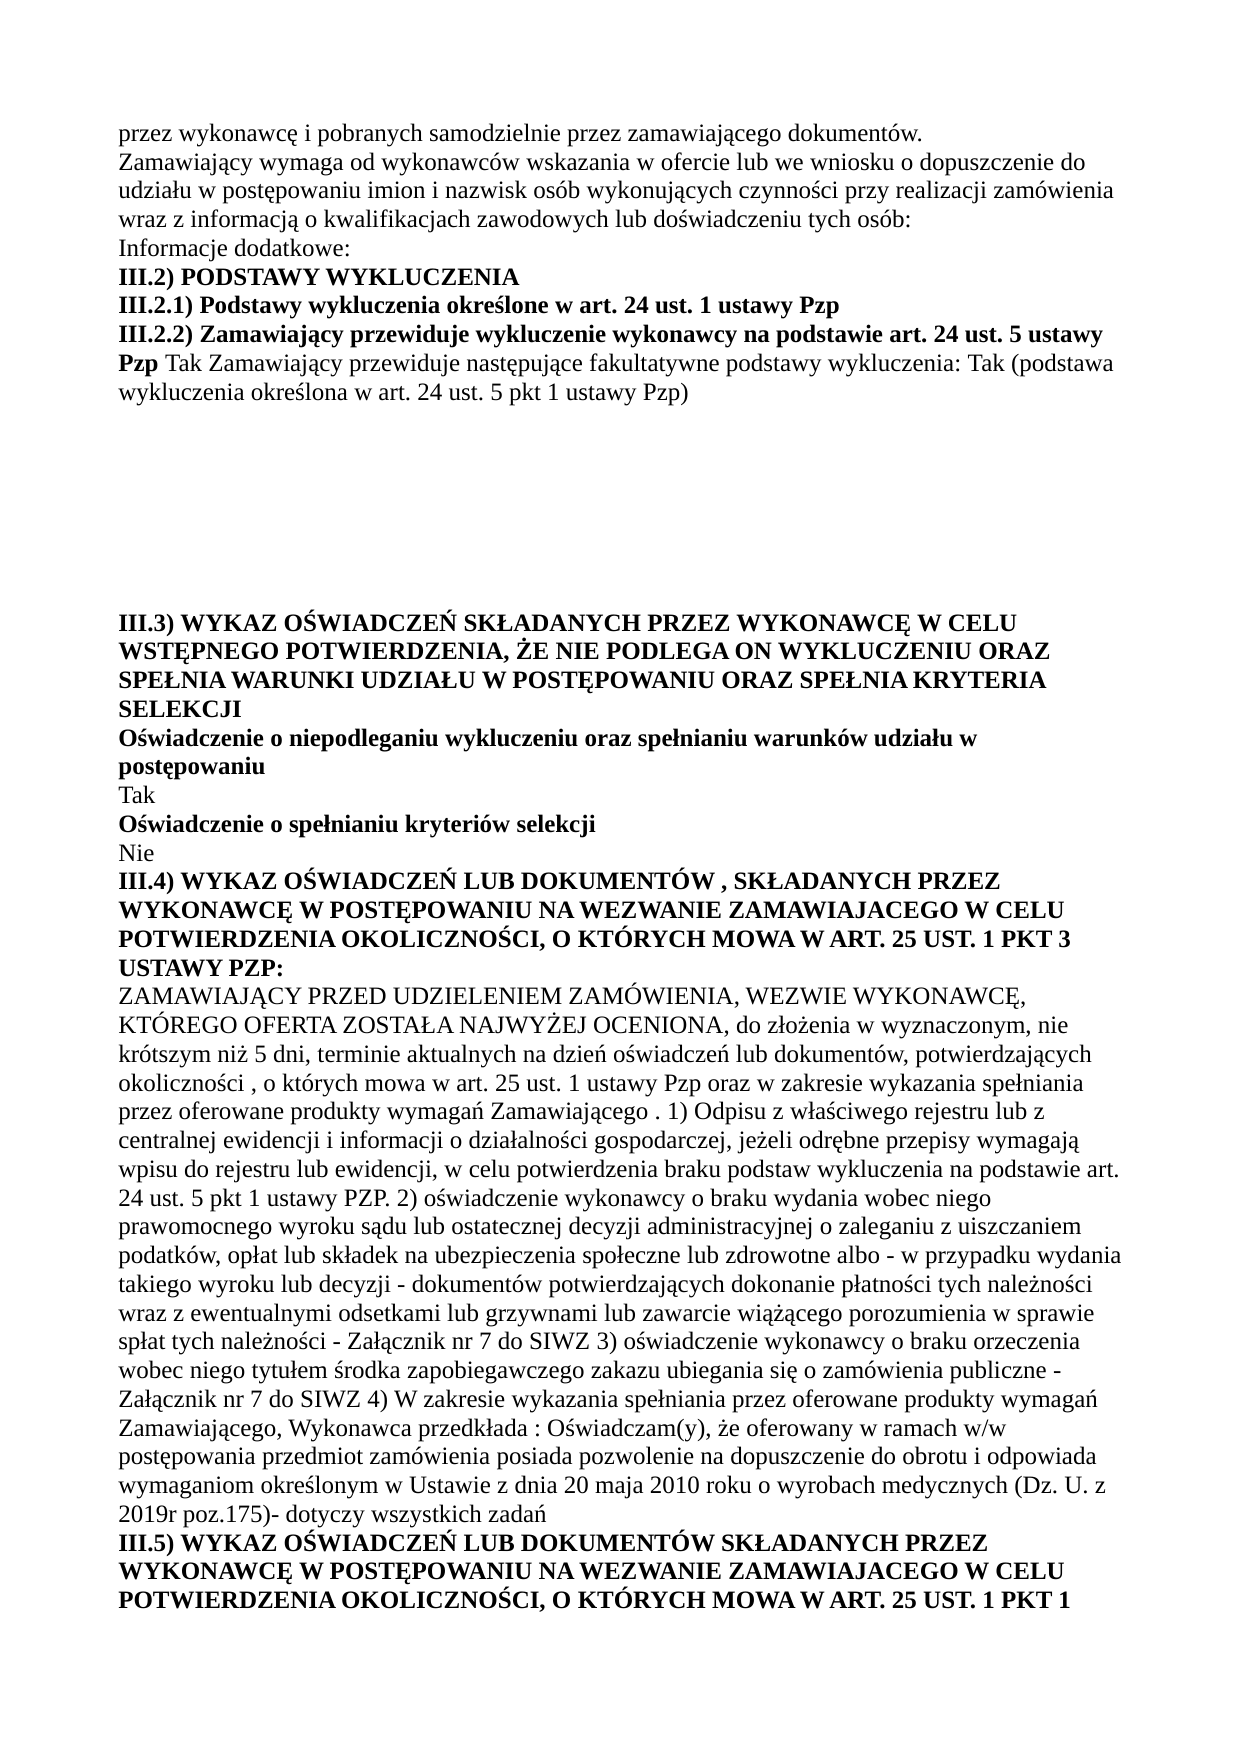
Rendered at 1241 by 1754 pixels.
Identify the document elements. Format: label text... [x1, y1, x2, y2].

text III.2) PODSTAWY WYKLUCZENIA [118, 262, 1122, 291]
text III.3) WYKAZ OŚWIADCZEŃ SKŁADANYCH PRZEZ WYKONAWCĘ W CELU WSTĘPNEGO POTWIERDZENIA, ŻE NIE PODLEGA ON WYKLUCZENIU ORAZ SPEŁNIA WARUNKI UDZIAŁU W POSTĘPOWANIU ORAZ SPEŁNIA KRYTERIA SELEKCJI [118, 608, 1122, 723]
text III.4) WYKAZ OŚWIADCZEŃ LUB DOKUMENTÓW , SKŁADANYCH PRZEZ WYKONAWCĘ W POSTĘPOWANIU NA WEZWANIE ZAMAWIAJACEGO W CELU POTWIERDZENIA OKOLICZNOŚCI, O KTÓRYCH MOWA W ART. 25 UST. 1 PKT 3 USTAWY PZP: [118, 866, 1122, 981]
text III.2.1) Podstawy wykluczenia określone w art. 24 ust. 1 ustawy Pzp III.2.2) Zamawiający przewiduje wykluczenie wykonawcy na podstawie art. 24 ust. 5 ustawy Pzp Tak Zamawiający przewiduje następujące fakultatywne podstawy wykluczenia: Tak (podstawa wykluczenia określona w art. 24 ust. 5 pkt 1 ustawy Pzp) [118, 291, 1122, 578]
text ZAMAWIAJĄCY PRZED UDZIELENIEM ZAMÓWIENIA, WEZWIE WYKONAWCĘ, KTÓREGO OFERTA ZOSTAŁA NAJWYŻEJ OCENIONA, do złożenia w wyznaczonym, nie krótszym niż 5 dni, terminie aktualnych na dzień oświadczeń lub dokumentów, potwierdzających okoliczności , o których mowa w art. 25 ust. 1 ustawy Pzp oraz w zakresie wykazania spełniania przez oferowane produkty wymagań Zamawiającego . 1) Odpisu z właściwego rejestru lub z centralnej ewidencji i informacji o działalności gospodarczej, jeżeli odrębne przepisy wymagają wpisu do rejestru lub ewidencji, w celu potwierdzenia braku podstaw wykluczenia na podstawie art. 24 ust. 5 pkt 1 ustawy PZP. 2) oświadczenie wykonawcy o braku wydania wobec niego prawomocnego wyroku sądu lub ostatecznej decyzji administracyjnej o zaleganiu z uiszczaniem podatków, opłat lub składek na ubezpieczenia społeczne lub zdrowotne albo - w przypadku wydania takiego wyroku lub decyzji - dokumentów potwierdzających dokonanie płatności tych należności wraz z ewentualnymi odsetkami lub grzywnami lub zawarcie wiążącego porozumienia w sprawie spłat tych należności - Załącznik nr 7 do SIWZ 3) oświadczenie wykonawcy o braku orzeczenia wobec niego tytułem środka zapobiegawczego zakazu ubiegania się o zamówienia publiczne - Załącznik nr 7 do SIWZ 4) W zakresie wykazania spełniania przez oferowane produkty wymagań Zamawiającego, Wykonawca przedkłada : Oświadczam(y), że oferowany w ramach w/w postępowania przedmiot zamówienia posiada pozwolenie na dopuszczenie do obrotu i odpowiada wymaganiom określonym w Ustawie z dnia 20 maja 2010 roku o wyrobach medycznych (Dz. U. z 2019r poz.175)- dotyczy wszystkich zadań [118, 981, 1122, 1528]
text III.5) WYKAZ OŚWIADCZEŃ LUB DOKUMENTÓW SKŁADANYCH PRZEZ WYKONAWCĘ W POSTĘPOWANIU NA WEZWANIE ZAMAWIAJACEGO W CELU POTWIERDZENIA OKOLICZNOŚCI, O KTÓRYCH MOWA W ART. 25 UST. 1 PKT 1 [118, 1528, 1122, 1614]
text przez wykonawcę i pobranych samodzielnie przez zamawiającego dokumentów. Zamawiający wymaga od wykonawców wskazania w ofercie lub we wniosku o dopuszczenie do udziału w postępowaniu imion i nazwisk osób wykonujących czynności przy realizacji zamówienia wraz z informacją o kwalifikacjach zawodowych lub doświadczeniu tych osób: Informacje dodatkowe: [118, 118, 1122, 262]
text Oświadczenie o niepodleganiu wykluczeniu oraz spełnianiu warunków udziału w postępowaniu Tak Oświadczenie o spełnianiu kryteriów selekcji Nie [118, 723, 1122, 866]
